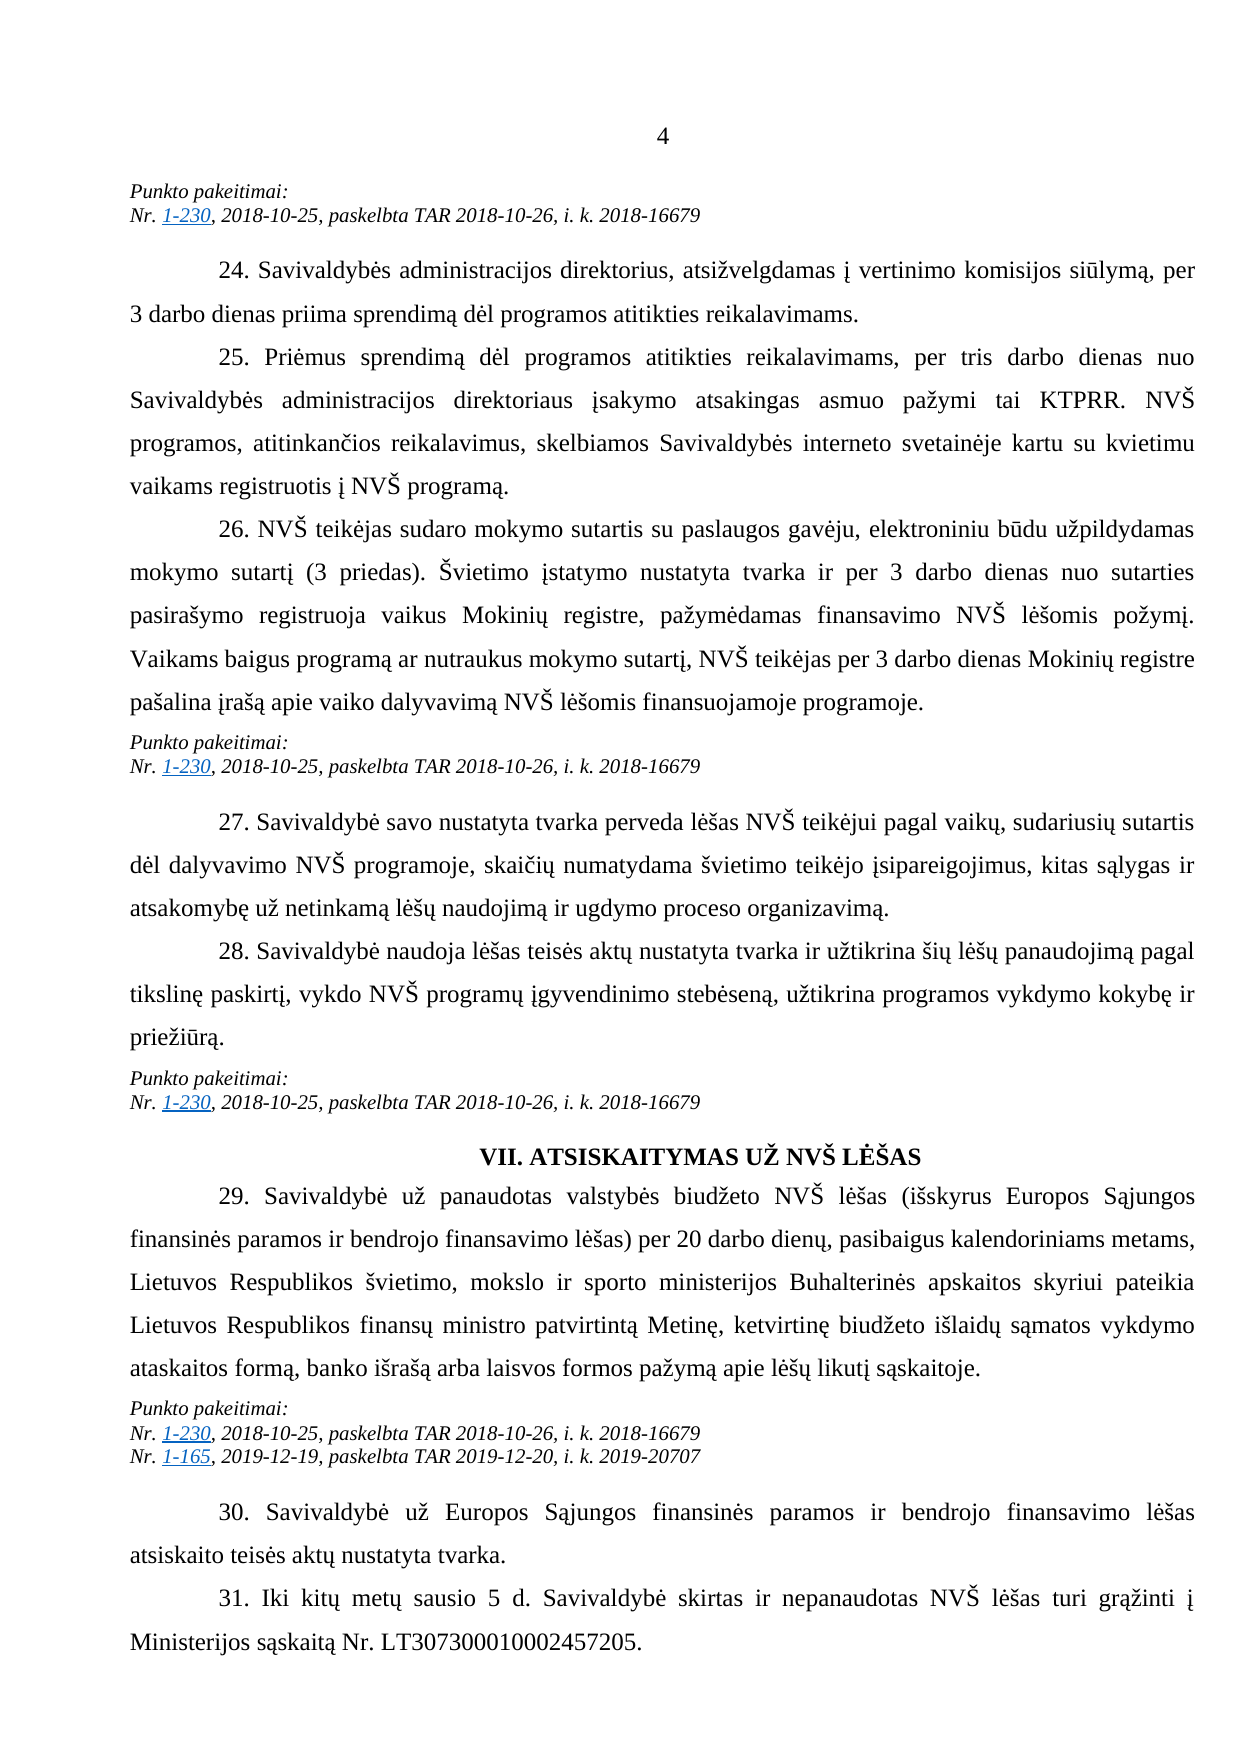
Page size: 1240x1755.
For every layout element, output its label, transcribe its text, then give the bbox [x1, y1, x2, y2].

text Nr. 1-230, 2018-10-25, paskelbta TAR 2018-10-26, i. k. 2018-16679 [129, 1089, 1196, 1114]
text 24. Savivaldybės administracijos direktorius, atsižvelgdamas į vertinimo komisijos siūlymą, per 3 darbo dienas priima sprendimą dėl programos atitikties reikalavimams. [129, 256, 1196, 327]
text 29. Savivaldybė už panaudotas valstybės biudžeto NVŠ lėšas (išskyrus Europos Sąjungos finansinės paramos ir bendrojo finansavimo lėšas) per 20 darbo dienų, pasibaigus kalendoriniams metams, Lietuvos Respublikos švietimo, mokslo ir sporto ministerijos Buhalterinės apskaitos skyriui pateikia Lietuvos Respublikos finansų ministro patvirtintą Metinę, ketvirtinę biudžeto išlaidų sąmatos vykdymo ataskaitos formą, banko išrašą arba laisvos formos pažymą apie lėšų likutį sąskaitoje. [129, 1181, 1196, 1382]
text Nr. 1-230, 2018-10-25, paskelbta TAR 2018-10-26, i. k. 2018-16679 [129, 203, 1196, 227]
text 25. Priėmus sprendimą dėl programos atitikties reikalavimams, per tris darbo dienas nuo Savivaldybės administracijos direktoriaus įsakymo atsakingas asmuo pažymi tai KTPRR. NVŠ programos, atitinkančios reikalavimus, skelbiamos Savivaldybės interneto svetainėje kartu su kvietimu vaikams registruotis į NVŠ programą. [129, 342, 1196, 500]
text 28. Savivaldybė naudoja lėšas teisės aktų nustatyta tvarka ir užtikrina šių lėšų panaudojimą pagal tikslinę paskirtį, vykdo NVŠ programų įgyvendinimo stebėseną, užtikrina programos vykdymo kokybę ir priežiūrą. [129, 936, 1196, 1051]
text Punkto pakeitimai: [129, 1066, 1196, 1089]
text 26. NVŠ teikėjas sudaro mokymo sutartis su paslaugos gavėju, elektroniniu būdu užpildydamas mokymo sutartį (3 priedas). Švietimo įstatymo nustatyta tvarka ir per 3 darbo dienas nuo sutarties pasirašymo registruoja vaikus Mokinių registre, pažymėdamas finansavimo NVŠ lėšomis požymį. Vaikams baigus programą ar nutraukus mokymo sutartį, NVŠ teikėjas per 3 darbo dienas Mokinių registre pašalina įrašą apie vaiko dalyvavimą NVŠ lėšomis finansuojamoje programoje. [129, 514, 1196, 716]
text Nr. 1-230, 2018-10-25, paskelbta TAR 2018-10-26, i. k. 2018-16679 [129, 1420, 1196, 1444]
text VII. ATSISKAITYMAS UŽ NVŠ LĖŠAS [129, 1142, 1196, 1171]
text 27. Savivaldybė savo nustatyta tvarka perveda lėšas NVŠ teikėjui pagal vaikų, sudariusių sutartis dėl dalyvavimo NVŠ programoje, skaičių numatydama švietimo teikėjo įsipareigojimus, kitas sąlygas ir atsakomybę už netinkamą lėšų naudojimą ir ugdymo proceso organizavimą. [129, 807, 1196, 922]
text Punkto pakeitimai: [129, 730, 1196, 754]
text 31. Iki kitų metų sausio 5 d. Savivaldybė skirtas ir nepanaudotas NVŠ lėšas turi grąžinti į Ministerijos sąskaitą Nr. LT307300010002457205. [129, 1583, 1196, 1655]
text Punkto pakeitimai: [129, 179, 1196, 203]
text Nr. 1-165, 2019-12-19, paskelbta TAR 2019-12-20, i. k. 2019-20707 [129, 1444, 1196, 1468]
text Punkto pakeitimai: [129, 1396, 1196, 1420]
text Nr. 1-230, 2018-10-25, paskelbta TAR 2018-10-26, i. k. 2018-16679 [129, 754, 1196, 778]
text 30. Savivaldybė už Europos Sąjungos finansinės paramos ir bendrojo finansavimo lėšas atsiskaito teisės aktų nustatyta tvarka. [129, 1497, 1196, 1569]
